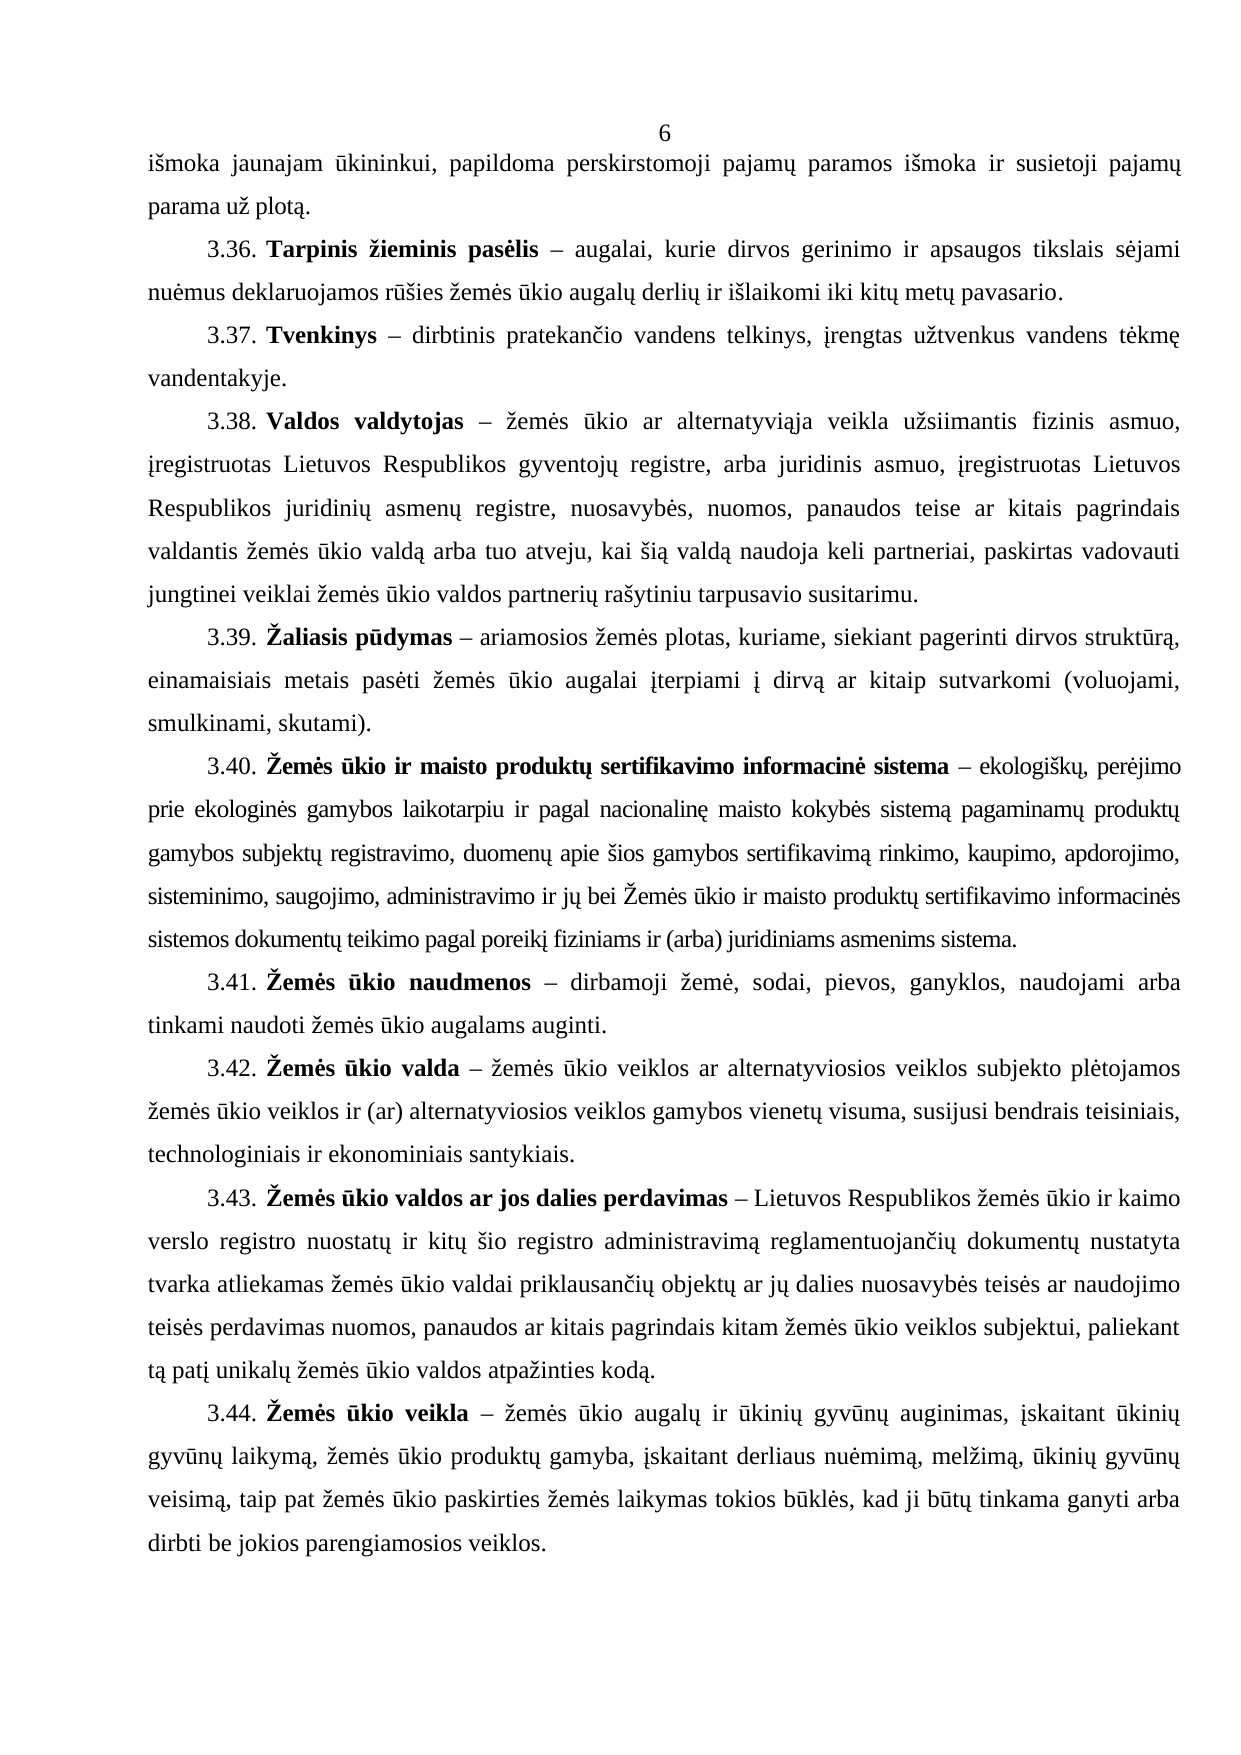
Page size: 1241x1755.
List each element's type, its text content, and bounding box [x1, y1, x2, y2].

text 3.41. Žemės ūkio naudmenos – dirbamoji žemė, sodai, pievos, ganyklos, naudojami arba tinkami naudoti žemės ūkio augalams auginti. [148, 967, 1181, 1039]
text 3.37. Tvenkinys – dirbtinis pratekančio vandens telkinys, įrengtas užtvenkus vandens tėkmę vandentakyje. [148, 320, 1181, 392]
text išmoka jaunajam ūkininkui, papildoma perskirstomoji pajamų paramos išmoka ir susietoji pajamų parama už plotą. [148, 148, 1181, 219]
text 3.36. Tarpinis žieminis pasėlis – augalai, kurie dirvos gerinimo ir apsaugos tikslais sėjami nuėmus deklaruojamos rūšies žemės ūkio augalų derlių ir išlaikomi iki kitų metų pavasario. [148, 234, 1181, 306]
text 3.42. Žemės ūkio valda – žemės ūkio veiklos ar alternatyviosios veiklos subjekto plėtojamos žemės ūkio veiklos ir (ar) alternatyviosios veiklos gamybos vienetų visuma, susijusi bendrais teisiniais, technologiniais ir ekonominiais santykiais. [148, 1053, 1181, 1168]
text 3.43. Žemės ūkio valdos ar jos dalies perdavimas – Lietuvos Respublikos žemės ūkio ir kaimo verslo registro nuostatų ir kitų šio registro administravimą reglamentuojančių dokumentų nustatyta tvarka atliekamas žemės ūkio valdai priklausančių objektų ar jų dalies nuosavybės teisės ar naudojimo teisės perdavimas nuomos, panaudos ar kitais pagrindais kitam žemės ūkio veiklos subjektui, paliekant tą patį unikalų žemės ūkio valdos atpažinties kodą. [148, 1183, 1181, 1384]
text 3.38. Valdos valdytojas – žemės ūkio ar alternatyviąja veikla užsiimantis fizinis asmuo, įregistruotas Lietuvos Respublikos gyventojų registre, arba juridinis asmuo, įregistruotas Lietuvos Respublikos juridinių asmenų registre, nuosavybės, nuomos, panaudos teise ar kitais pagrindais valdantis žemės ūkio valdą arba tuo atveju, kai šią valdą naudoja keli partneriai, paskirtas vadovauti jungtinei veiklai žemės ūkio valdos partnerių rašytiniu tarpusavio susitarimu. [148, 406, 1181, 608]
text 3.44. Žemės ūkio veikla – žemės ūkio augalų ir ūkinių gyvūnų auginimas, įskaitant ūkinių gyvūnų laikymą, žemės ūkio produktų gamyba, įskaitant derliaus nuėmimą, melžimą, ūkinių gyvūnų veisimą, taip pat žemės ūkio paskirties žemės laikymas tokios būklės, kad ji būtų tinkama ganyti arba dirbti be jokios parengiamosios veiklos. [148, 1398, 1181, 1556]
text 3.40. Žemės ūkio ir maisto produktų sertifikavimo informacinė sistema – ekologiškų, perėjimo prie ekologinės gamybos laikotarpiu ir pagal nacionalinę maisto kokybės sistemą pagaminamų produktų gamybos subjektų registravimo, duomenų apie šios gamybos sertifikavimą rinkimo, kaupimo, apdorojimo, sisteminimo, saugojimo, administravimo ir jų bei Žemės ūkio ir maisto produktų sertifikavimo informacinės sistemos dokumentų teikimo pagal poreikį fiziniams ir (arba) juridiniams asmenims sistema. [148, 751, 1181, 953]
text 3.39. Žaliasis pūdymas – ariamosios žemės plotas, kuriame, siekiant pagerinti dirvos struktūrą, einamaisiais metais pasėti žemės ūkio augalai įterpiami į dirvą ar kitaip sutvarkomi (voluojami, smulkinami, skutami). [148, 622, 1181, 737]
